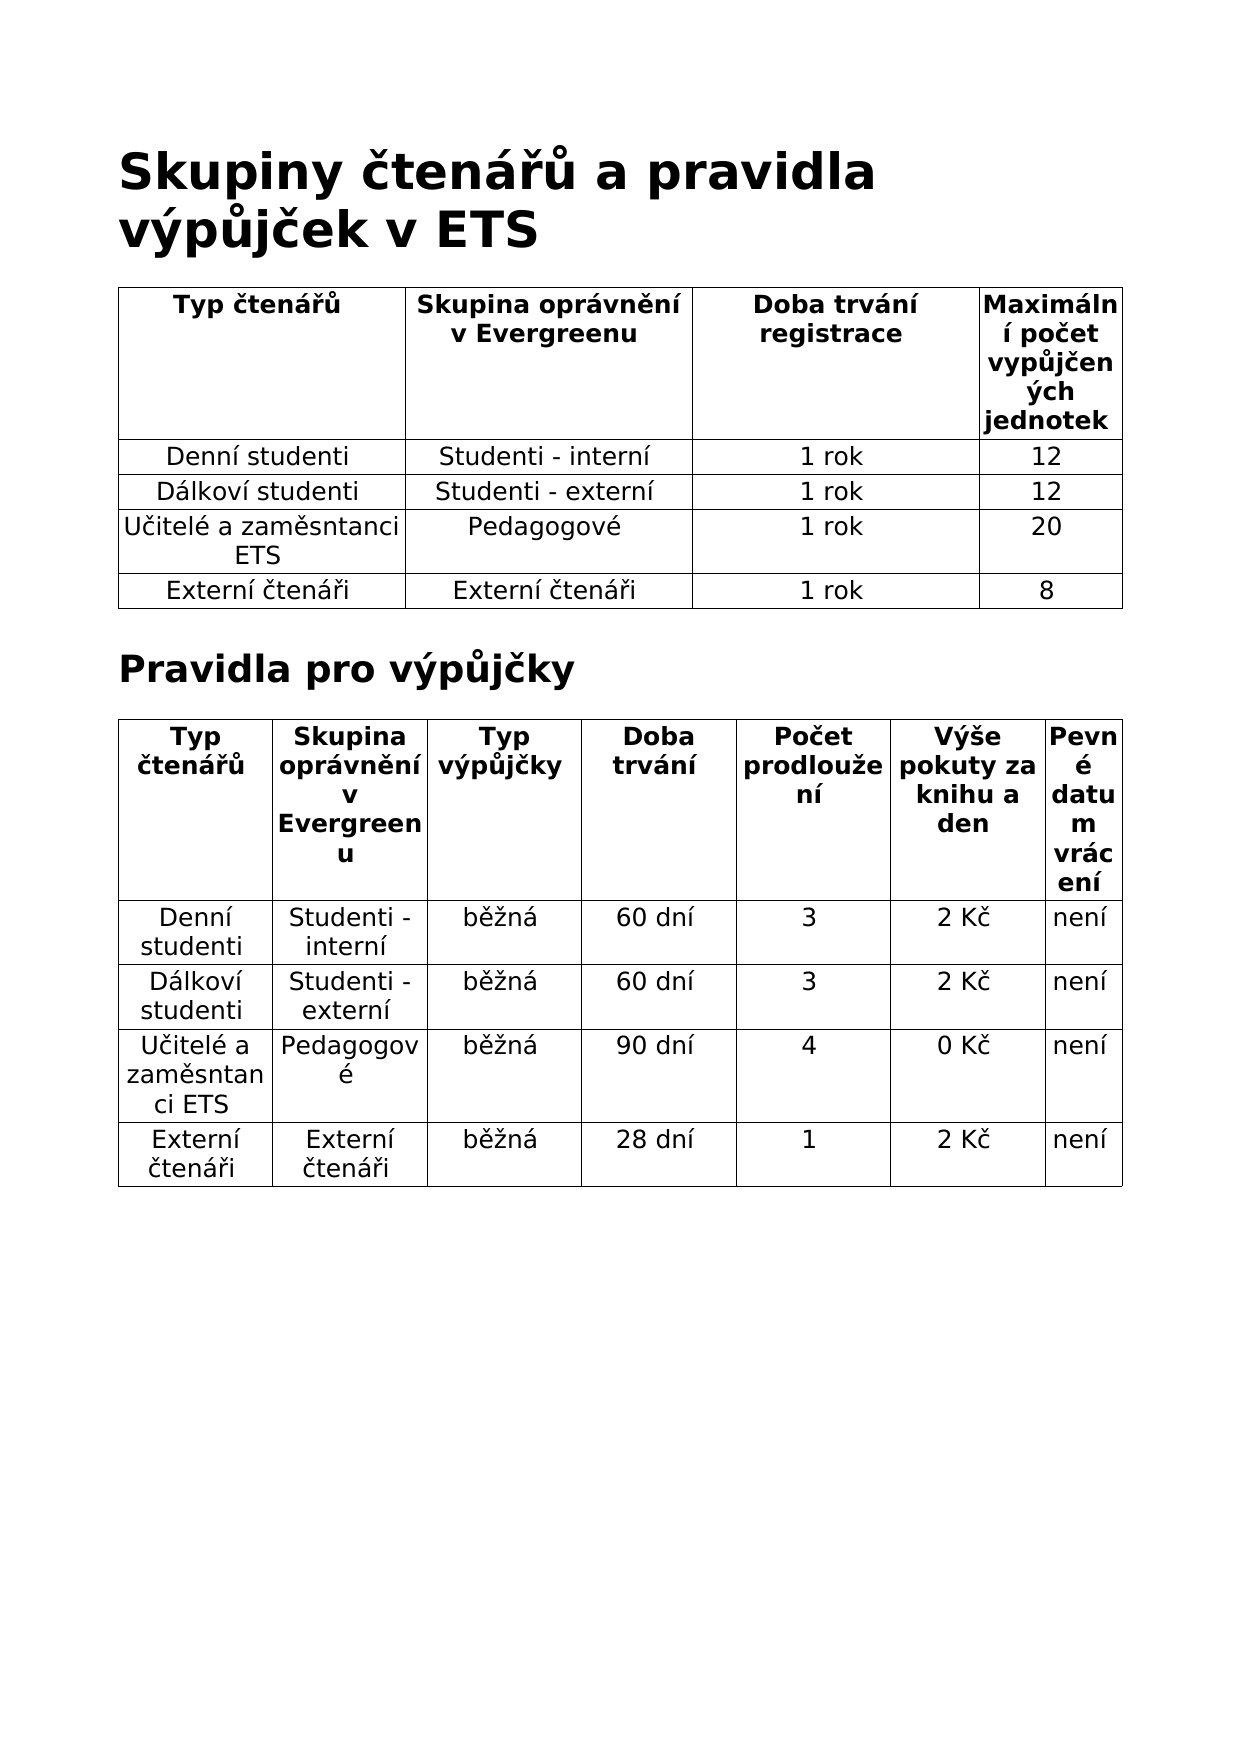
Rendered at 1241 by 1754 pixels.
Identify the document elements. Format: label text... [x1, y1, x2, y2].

table_cell Externí čtenáři [119, 1123, 272, 1186]
subtitle Skupiny čtenářů a pravidla výpůjček v ETS [118, 143, 1122, 259]
table_cell Dálkoví studenti [119, 475, 405, 509]
table_cell 0 Kč [891, 1030, 1045, 1122]
table_cell 12 [980, 475, 1122, 509]
table_cell Studenti - interní [273, 901, 427, 964]
table_cell Dálkoví studenti [119, 965, 272, 1028]
table_cell 2 Kč [891, 1123, 1045, 1186]
table_cell 20 [980, 510, 1122, 573]
table_header Maximální počet vypůjčených jednotek [980, 288, 1122, 439]
table_header Typ výpůjčky [428, 720, 581, 900]
table_cell Učitelé a zaměsntanci ETS [119, 1030, 272, 1122]
table_cell není [1046, 901, 1122, 964]
table_cell Studenti - interní [406, 440, 692, 474]
table_cell běžná [428, 1030, 581, 1122]
table_cell Studenti - externí [273, 965, 427, 1028]
table_cell Externí čtenáři [119, 574, 405, 608]
table_cell Denní studenti [119, 440, 405, 474]
table_cell 60 dní [582, 965, 736, 1028]
table_header Doba trvání [582, 720, 736, 900]
table_cell 12 [980, 440, 1122, 474]
table_cell 8 [980, 574, 1122, 608]
table_cell 4 [737, 1030, 890, 1122]
table_cell Učitelé a zaměsntanci ETS [119, 510, 405, 573]
table_cell není [1046, 965, 1122, 1028]
table_header Doba trvání registrace [693, 288, 979, 439]
table_cell Studenti - externí [406, 475, 692, 509]
table_cell 1 rok [693, 475, 979, 509]
table_cell 2 Kč [891, 965, 1045, 1028]
table_cell 28 dní [582, 1123, 736, 1186]
table_cell 1 rok [693, 574, 979, 608]
table_cell 60 dní [582, 901, 736, 964]
table_cell Pedagogové [273, 1030, 427, 1122]
table_cell 2 Kč [891, 901, 1045, 964]
table_cell není [1046, 1123, 1122, 1186]
table_cell Denní studenti [119, 901, 272, 964]
table_cell Externí čtenáři [406, 574, 692, 608]
subtitle Pravidla pro výpůjčky [118, 648, 1122, 692]
table_header Výše pokuty za knihu a den [891, 720, 1045, 900]
table_cell běžná [428, 901, 581, 964]
table_header Skupina oprávnění v Evergreenu [406, 288, 692, 439]
table_cell 1 [737, 1123, 890, 1186]
table_header Počet prodloužení [737, 720, 890, 900]
table_cell běžná [428, 1123, 581, 1186]
table_cell 3 [737, 901, 890, 964]
table_header Pevné datum vrácení [1046, 720, 1122, 900]
table_cell není [1046, 1030, 1122, 1122]
table_cell běžná [428, 965, 581, 1028]
table_header Typ čtenářů [119, 720, 272, 900]
table_cell 90 dní [582, 1030, 736, 1122]
table_cell Pedagogové [406, 510, 692, 573]
table_header Skupina oprávnění v Evergreenu [273, 720, 427, 900]
table_cell 1 rok [693, 510, 979, 573]
table_cell 1 rok [693, 440, 979, 474]
table_cell 3 [737, 965, 890, 1028]
table_header Typ čtenářů [119, 288, 405, 439]
table_cell Externí čtenáři [273, 1123, 427, 1186]
